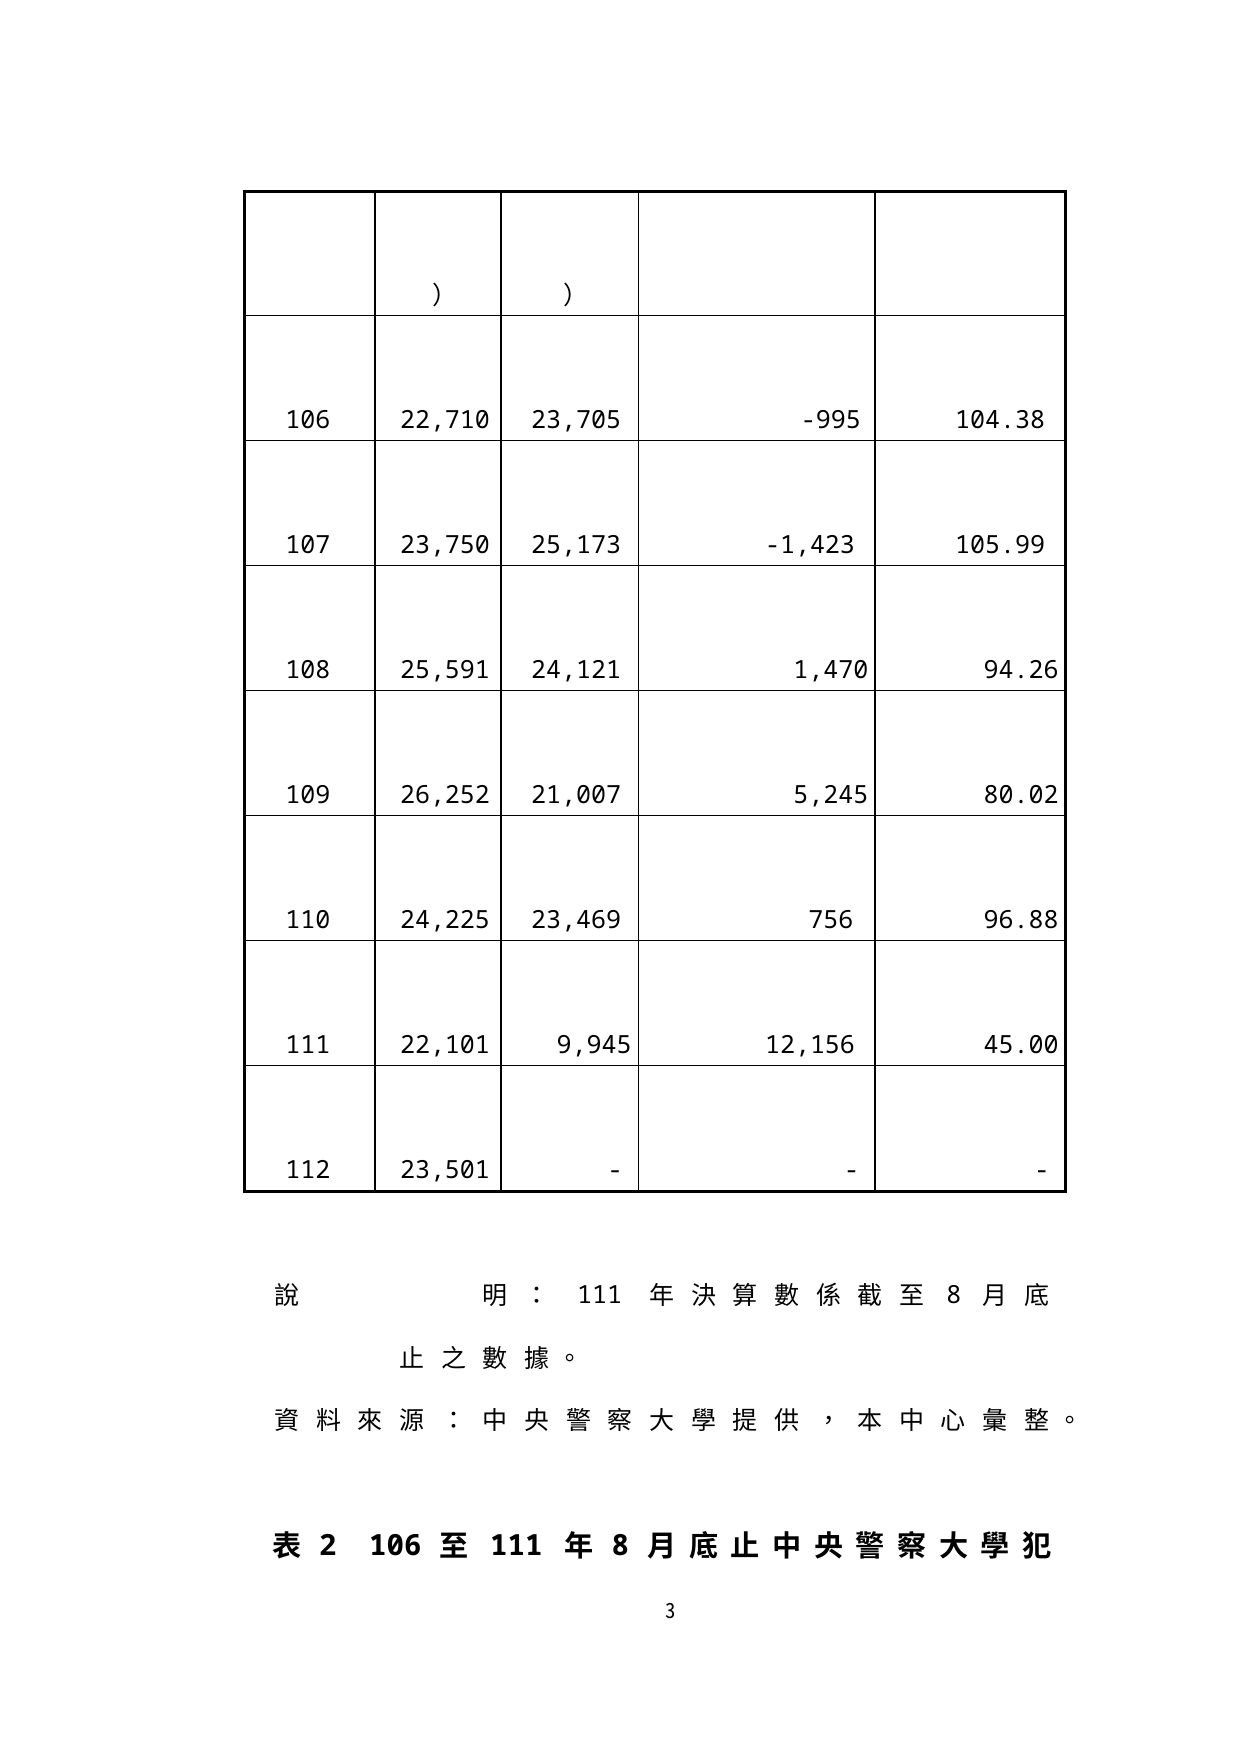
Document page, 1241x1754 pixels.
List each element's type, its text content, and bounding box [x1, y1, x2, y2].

table_cell -1,423 [639, 441, 874, 564]
text 資料來源：中央警察大學提供，本中心彙整。 [242, 1377, 1058, 1439]
table_header ） [502, 193, 638, 314]
table_cell 109 [246, 691, 374, 814]
table_cell 105.99 [876, 441, 1064, 564]
table_cell 5,245 [639, 691, 874, 814]
table_cell 104.38 [876, 316, 1064, 439]
table_cell 1,470 [639, 566, 874, 689]
table_cell 22,101 [376, 941, 500, 1064]
table_cell 9,945 [502, 941, 638, 1064]
table_cell 24,225 [376, 816, 500, 939]
table_cell 80.02 [876, 691, 1064, 814]
table_cell 23,469 [502, 816, 638, 939]
table_header [876, 193, 1064, 314]
table_cell 108 [246, 566, 374, 689]
table_cell 111 [246, 941, 374, 1064]
text 表2 106至111年8月底止中央警察大學犯 [242, 1502, 1058, 1564]
table_cell 112 [246, 1066, 374, 1189]
table_cell 24,121 [502, 566, 638, 689]
table_cell 110 [246, 816, 374, 939]
table_cell 106 [246, 316, 374, 439]
table_header [639, 193, 874, 314]
table_cell 45.00 [876, 941, 1064, 1064]
table_cell 23,705 [502, 316, 638, 439]
table_header ） [376, 193, 500, 314]
table_cell -995 [639, 316, 874, 439]
table_cell - [502, 1066, 638, 1189]
table_cell 25,173 [502, 441, 638, 564]
table_cell - [639, 1066, 874, 1189]
table_cell 23,501 [376, 1066, 500, 1189]
table_cell 107 [246, 441, 374, 564]
table_cell 21,007 [502, 691, 638, 814]
table_cell 26,252 [376, 691, 500, 814]
table_cell 756 [639, 816, 874, 939]
table_cell 94.26 [876, 566, 1064, 689]
table_cell 25,591 [376, 566, 500, 689]
table_cell 23,750 [376, 441, 500, 564]
table_cell 96.88 [876, 816, 1064, 939]
table_cell 12,156 [639, 941, 874, 1064]
table_cell - [876, 1066, 1064, 1189]
text 說 明：111年決算數係截至8月底止之數據。 [242, 1252, 1058, 1377]
table_cell 22,710 [376, 316, 500, 439]
table_header [246, 193, 374, 314]
